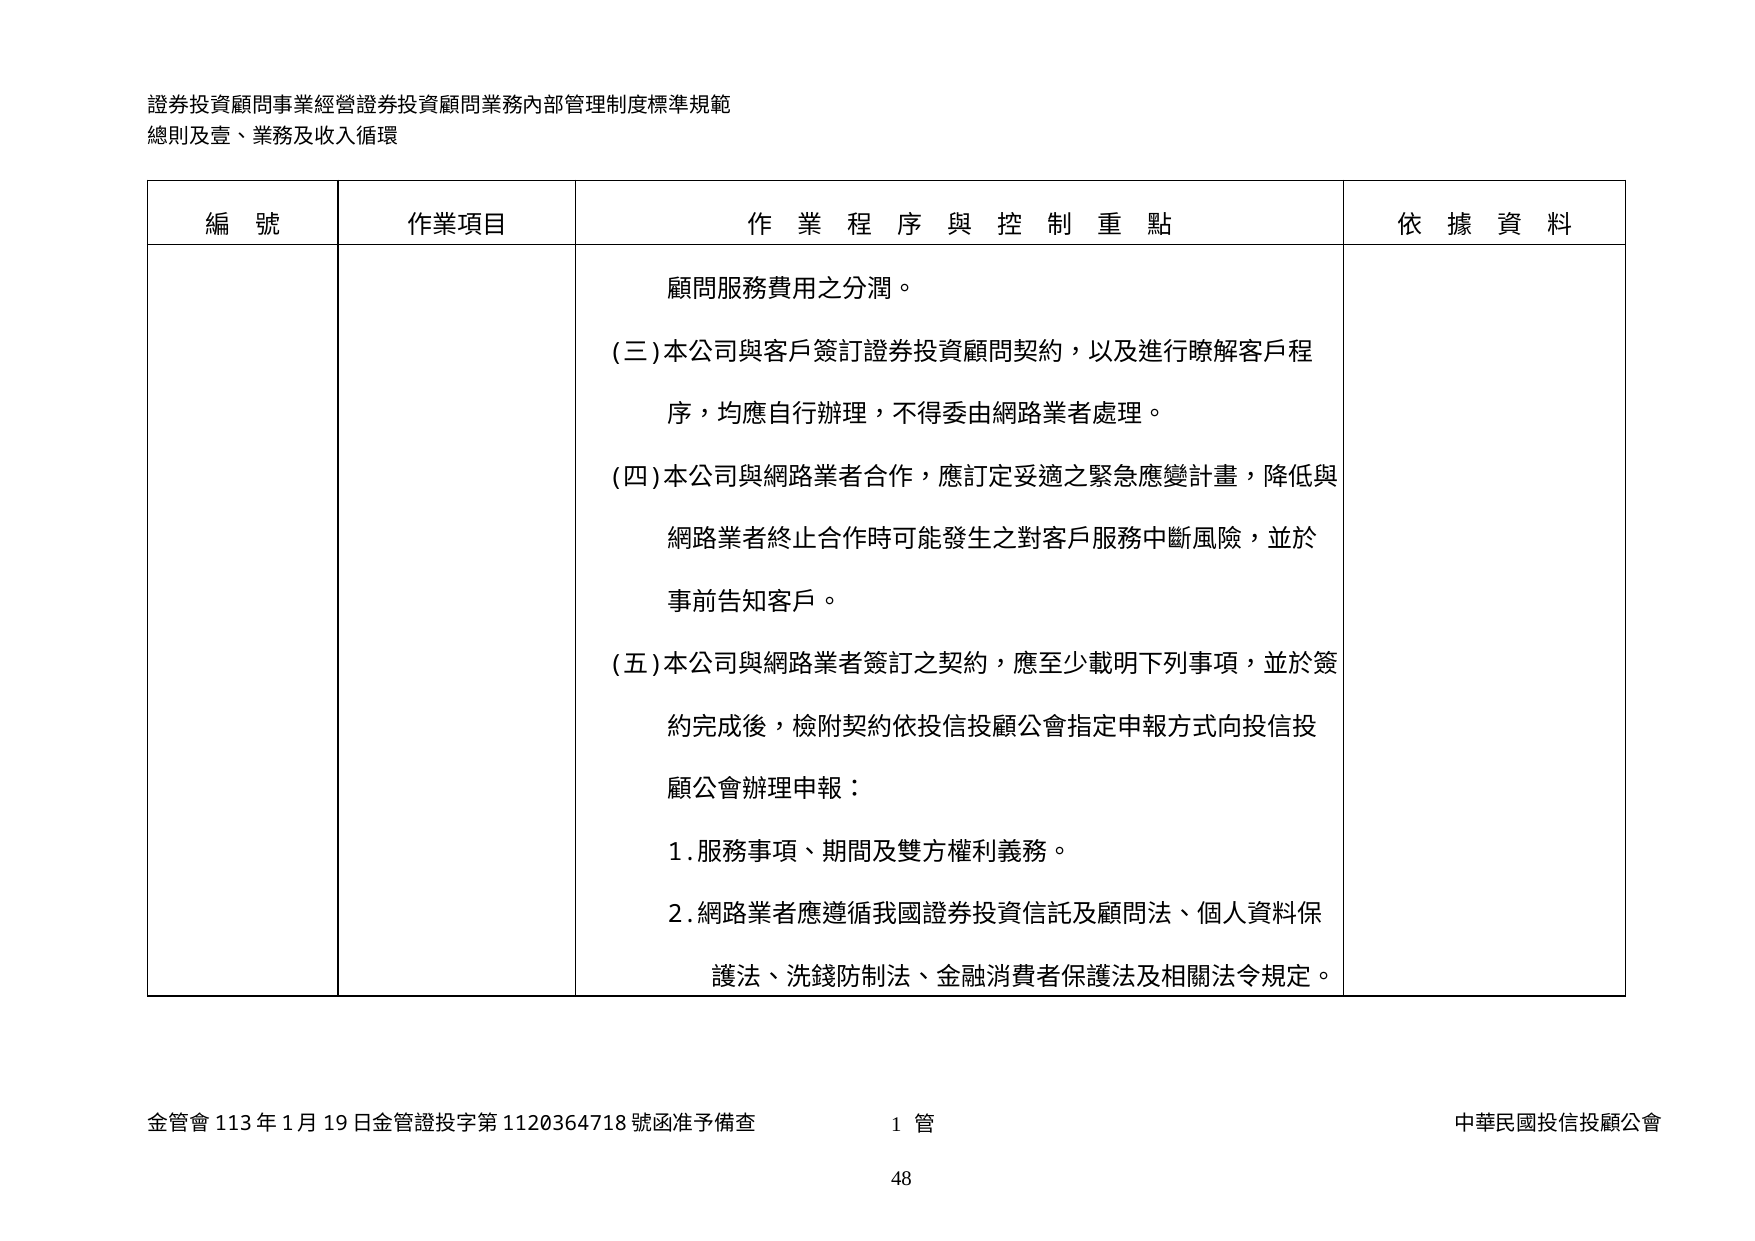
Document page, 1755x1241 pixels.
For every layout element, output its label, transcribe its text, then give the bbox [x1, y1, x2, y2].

table_cell [339, 245, 575, 995]
table_header 編 號 [148, 181, 337, 243]
table_header 依 據 資 料 [1344, 181, 1625, 243]
table_cell 作業程序與控制重點: 一、本公司經由資訊業者建置之網際網路（Internet）或販賣之電腦看盤軟體、行動看盤軟體或股票機等資訊設備，播放證券投資顧問事業錄製之節目影（音）帶、刊登傳真稿或研究報告、發布財經評論或推介個股文章、或利用其他以提供證券投資顧問服務為目的之方式者，除免費提供者外，應與客戶簽訂證券投資顧問契約，以確定雙方之權利義務，並應遵守下列事項： (一)下列人員應為本公司之員工，且除主講人應符合證券投資顧問事業負責人與業務人員管理規則第四條第一項所定資格外，其他人員應具備同規則第五條第一項各款資格條件之一： 1.節目影（音）帶之主持人、主講人； 2.傳真稿、研究報告、財經評論或推介個股文章之製作人或評論人； 3.其他以提供證券投資顧問服務為目的而提供服務之人。 (二)客戶應使用本公司核發之帳號及密碼，登入網站或點閱以證券投資顧問服務為目的之節目、文章或相類資料。 (三)網路平台上須載有「○○資訊公司僅提供網頁/網站之建置及設計，本網頁/網站所載之證券投資分析內容，屬○○證券投資顧問股份有限公司所有，如需相關服務，請洽詢該公司客服電話：00-00000000」。 (四)資訊業者販賣之資訊設備內容有刊載本公司提供之傳真稿、研究報告、財經評論、推介個股或其他以提供證券投資顧問服務為目的之資料者，須載明「本資料係由○○證券投資顧問股份有限公司所提供。如對其有任何疑義或需相關服務，請洽詢該公司客服電話：00-00000000」。 (五)本公司與資訊業者簽訂之契約除應就雙方之權利義務作約定外，並應載明下列事項： 1.資訊業者不得受本公司委託核發客戶帳號及密碼。 2.資訊業者提供之證券投資顧問服務平台，應以本公司之公司名稱作連結，不得以本公司之人員名稱作連結。 3.資訊業者不得藉此平台自行招收客戶。 上述所謂免費提供，係指一般人自該網際網路或資訊業者販賣之資訊設備，獲取以前項方式提供之證券投資顧問服務時，毋庸給付對價報酬予證券投資顧問事業或資訊業者。 二、本公司與提供系統建置及技術服務之網際網路服務提供者（以下簡稱網路業者）合作，由網路業者建立平台，彙整一般資訊及不同證券投資顧問公司之資訊，並由本公司就經主管機關核准業務提供線上交流或服務時，除應依上述一(一)及(三)規定辦理外，並應遵守下列規範： (一) 本公司應遵守相關法令規範，不得利用與網路業者合作之機會，規避證券投資顧問法規。 (二) 本公司給付網路業者之費用不得為向投資人所收取證券投資顧問服務費用之分潤。 (三)本公司與客戶簽訂證券投資顧問契約，以及進行瞭解客戶程序，均應自行辦理，不得委由網路業者處理。 (四)本公司與網路業者合作，應訂定妥適之緊急應變計畫，降低與網路業者終止合作時可能發生之對客戶服務中斷風險，並於事前告知客戶。 (五)本公司與網路業者簽訂之契約，應至少載明下列事項，並於簽約完成後，檢附契約依投信投顧公會指定申報方式向投信投顧公會辦理申報： 1.服務事項、期間及雙方權利義務。 2.網路業者應遵循我國證券投資信託及顧問法、個人資料保護法、洗錢防制法、金融消費者保護法及相關法令規定。 3.客戶權益保障，包括客戶資料保密及紛爭解決機制。 4.網路業者應就為證券投資顧問事業提供廣告與營業活動服務部分訂定標準作業程序。 5.明定網路業者從事業務活動之禁止行為。 6.違反契約之處理方式及罰則。 7.終止契約之重大事項。 (六)本公司應定期（至少每季一次）依投信投顧公會所訂檢核評估表(附表五)，檢視網路業者所提供之服務項目是否依以下規定辦理： 1.網路業者不得以任何形式安排或提供有價證券之推介建議，或涉及證券投資顧問業務之經營，亦不得從事其他易使投資人誤認為經營證券投資顧問業務之行為。 2.網路業者不得受本公司委託，核發用於本公司所屬網站之客戶帳號及密碼。 3.網路業者不得介入、收取或處理任何投資人給付予本公司之費用。網路業者應使投資人給付之款項直接進入本公司帳戶，本公司與網路業者之費用應另行計算，不得由網路業者收取投資人款項後再撥付予本公司。 4.網路業者對合作之證券投資顧問公司及平台資訊具有管控機制，避免有誇大不實資訊，或有非經主管機關核准經營證券投資顧問業務之非法業者及個人混充其中。 5.網路業者對於網站帳號之使用或發表之言論有相當程度之審查義務，避免假帳號之流竄及不實言論影響市場及交易安全。 6.網路業者應對客戶資料保守秘密，未經客戶同意不得將個人資料提供他人。 (七)網路業者如有違反前款規定，經本公司通知限期改善而逾期未改善，本公司應終止契約。 [576, 245, 1343, 995]
table_cell 營業活動行為規範第16條之3 投信投顧公會111年7月14日中信顧字第1110051852號函(「與提供系統建置及技術服務之網際網路服務提供者合作檢視結果彙總表」及「與提供系統建置及技術服務之網際網路服務提供者合作檢核評估表」) [1344, 245, 1625, 995]
table_cell [148, 245, 337, 995]
table_header 作 業 程 序 與 控 制 重 點 [576, 181, 1343, 243]
table_header 作業項目 [339, 181, 575, 243]
